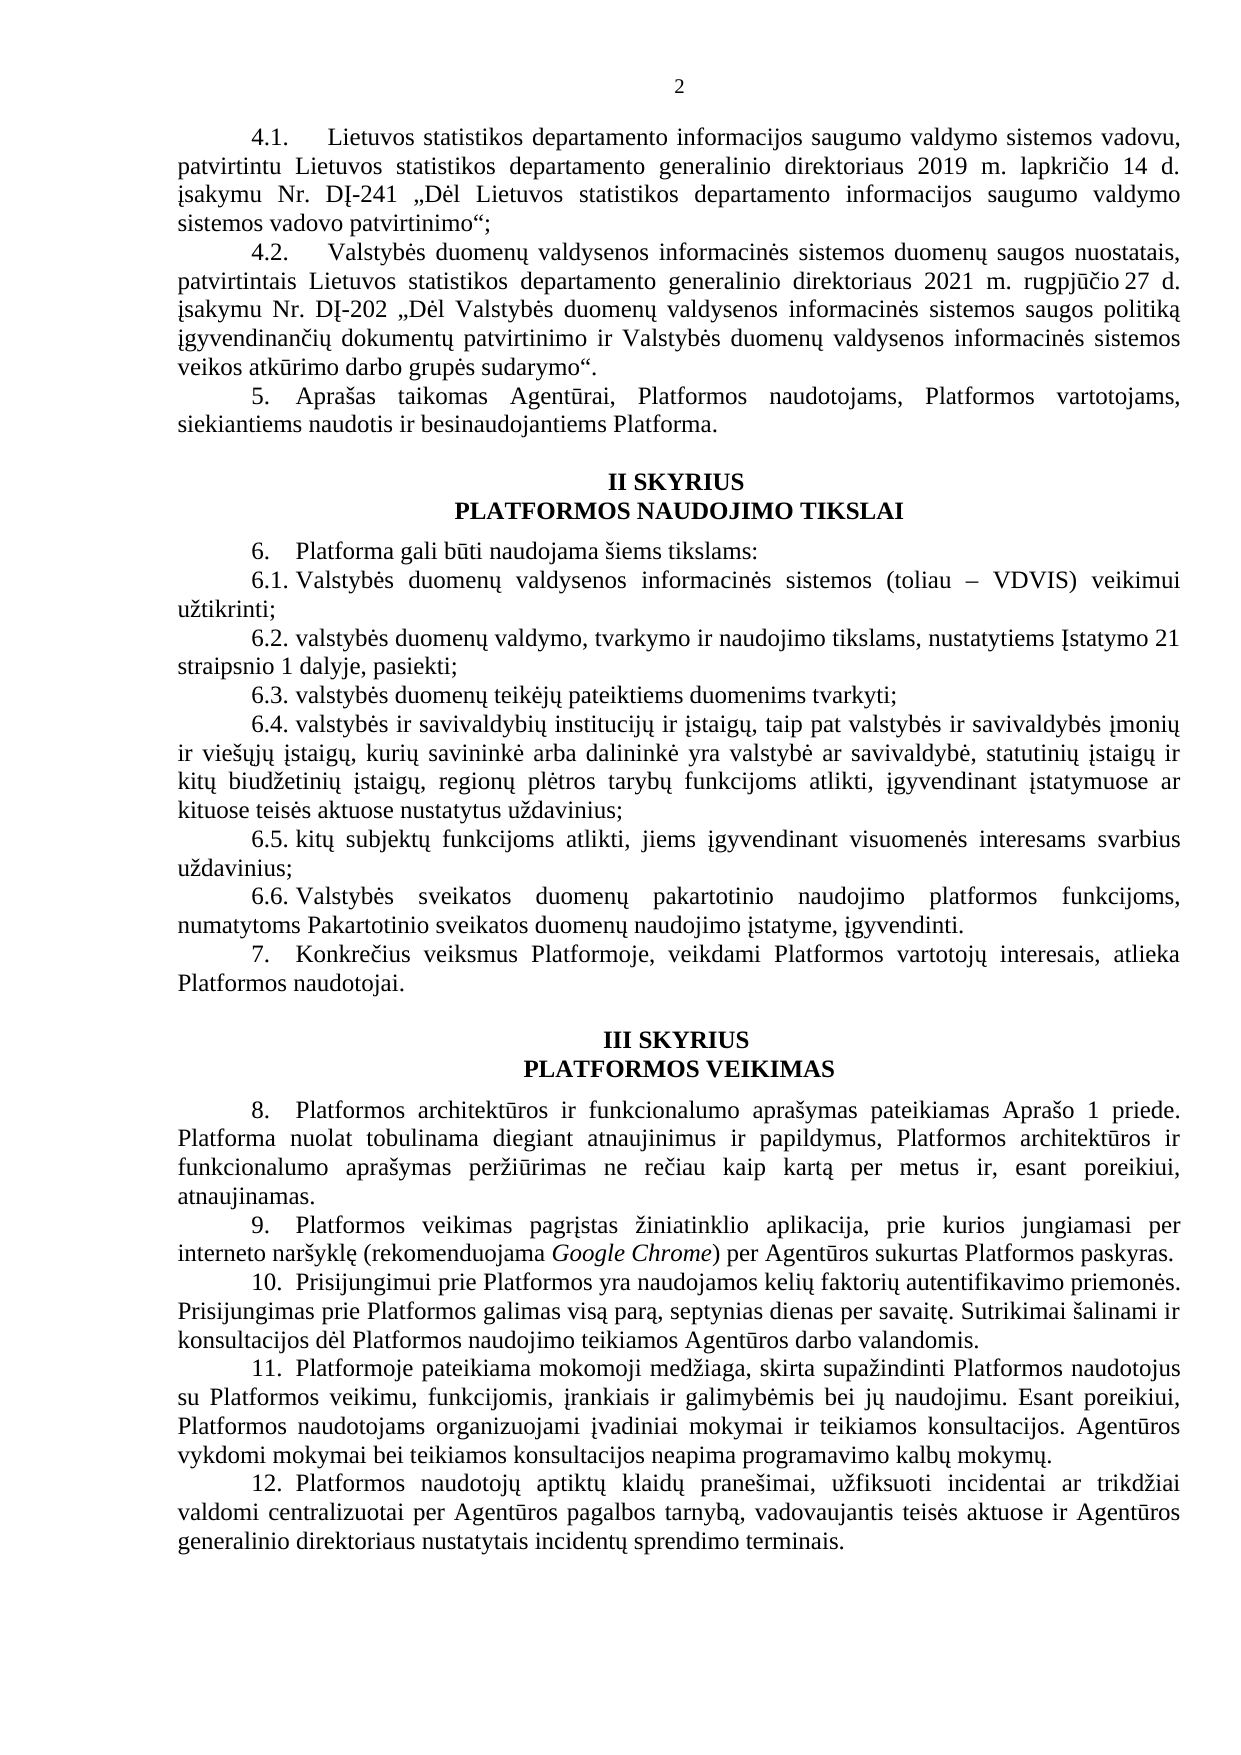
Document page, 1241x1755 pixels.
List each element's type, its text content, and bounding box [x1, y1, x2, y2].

subtitle PLATFORMOS VEIKIMAS [177, 1054, 1181, 1083]
text 5. Aprašas taikomas Agentūrai, Platformos naudotojams, Platformos vartotojams, siekiantiems naudotis ir besinaudojantiems Platforma. [177, 381, 1181, 438]
text 6.1. Valstybės duomenų valdysenos informacinės sistemos (toliau – VDVIS) veikimui užtikrinti; [177, 565, 1181, 623]
text 10. Prisijungimui prie Platformos yra naudojamos kelių faktorių autentifikavimo priemonės. Prisijungimas prie Platformos galimas visą parą, septynias dienas per savaitę. Sutrikimai šalinami ir konsultacijos dėl Platformos naudojimo teikiamos Agentūros darbo valandomis. [177, 1267, 1181, 1353]
subtitle PLATFORMOS NAUDOJIMO TIKSLAI [177, 496, 1181, 524]
text 9. Platformos veikimas pagrįstas žiniatinklio aplikacija, prie kurios jungiamasi per interneto naršyklę (rekomenduojama Google Chrome) per Agentūros sukurtas Platformos paskyras. [177, 1210, 1181, 1267]
subtitle III SKYRIUS [177, 1025, 1181, 1054]
text 4.1. Lietuvos statistikos departamento informacijos saugumo valdymo sistemos vadovu, patvirtintu Lietuvos statistikos departamento generalinio direktoriaus 2019 m. lapkričio 14 d. įsakymu Nr. DĮ-241 „Dėl Lietuvos statistikos departamento informacijos saugumo valdymo sistemos vadovo patvirtinimo“; [177, 122, 1181, 237]
text 12. Platformos naudotojų aptiktų klaidų pranešimai, užfiksuoti incidentai ar trikdžiai valdomi centralizuotai per Agentūros pagalbos tarnybą, vadovaujantis teisės aktuose ir Agentūros generalinio direktoriaus nustatytais incidentų sprendimo terminais. [177, 1468, 1181, 1555]
text 6.4. valstybės ir savivaldybių institucijų ir įstaigų, taip pat valstybės ir savivaldybės įmonių ir viešųjų įstaigų, kurių savininkė arba dalininkė yra valstybė ar savivaldybė, statutinių įstaigų ir kitų biudžetinių įstaigų, regionų plėtros tarybų funkcijoms atlikti, įgyvendinant įstatymuose ar kituose teisės aktuose nustatytus uždavinius; [177, 709, 1181, 824]
text 8. Platformos architektūros ir funkcionalumo aprašymas pateikiamas Aprašo 1 priede. Platforma nuolat tobulinama diegiant atnaujinimus ir papildymus, Platformos architektūros ir funkcionalumo aprašymas peržiūrimas ne rečiau kaip kartą per metus ir, esant poreikiui, atnaujinamas. [177, 1095, 1181, 1210]
text 11. Platformoje pateikiama mokomoji medžiaga, skirta supažindinti Platformos naudotojus su Platformos veikimu, funkcijomis, įrankiais ir galimybėmis bei jų naudojimu. Esant poreikiui, Platformos naudotojams organizuojami įvadiniai mokymai ir teikiamos konsultacijos. Agentūros vykdomi mokymai bei teikiamos konsultacijos neapima programavimo kalbų mokymų. [177, 1353, 1181, 1468]
subtitle II SKYRIUS [177, 467, 1181, 496]
text 6.5. kitų subjektų funkcijoms atlikti, jiems įgyvendinant visuomenės interesams svarbius uždavinius; [177, 824, 1181, 881]
text 6.2. valstybės duomenų valdymo, tvarkymo ir naudojimo tikslams, nustatytiems Įstatymo 21 straipsnio 1 dalyje, pasiekti; [177, 623, 1181, 680]
text 7. Konkrečius veiksmus Platformoje, veikdami Platformos vartotojų interesais, atlieka Platformos naudotojai. [177, 939, 1181, 996]
text 6.6. Valstybės sveikatos duomenų pakartotinio naudojimo platformos funkcijoms, numatytoms Pakartotinio sveikatos duomenų naudojimo įstatyme, įgyvendinti. [177, 881, 1181, 939]
text 6. Platforma gali būti naudojama šiems tikslams: [177, 536, 1181, 565]
text 4.2. Valstybės duomenų valdysenos informacinės sistemos duomenų saugos nuostatais, patvirtintais Lietuvos statistikos departamento generalinio direktoriaus 2021 m. rugpjūčio 27 d. įsakymu Nr. DĮ-202 „Dėl Valstybės duomenų valdysenos informacinės sistemos saugos politiką įgyvendinančių dokumentų patvirtinimo ir Valstybės duomenų valdysenos informacinės sistemos veikos atkūrimo darbo grupės sudarymo“. [177, 237, 1181, 381]
text 6.3. valstybės duomenų teikėjų pateiktiems duomenims tvarkyti; [177, 680, 1181, 709]
